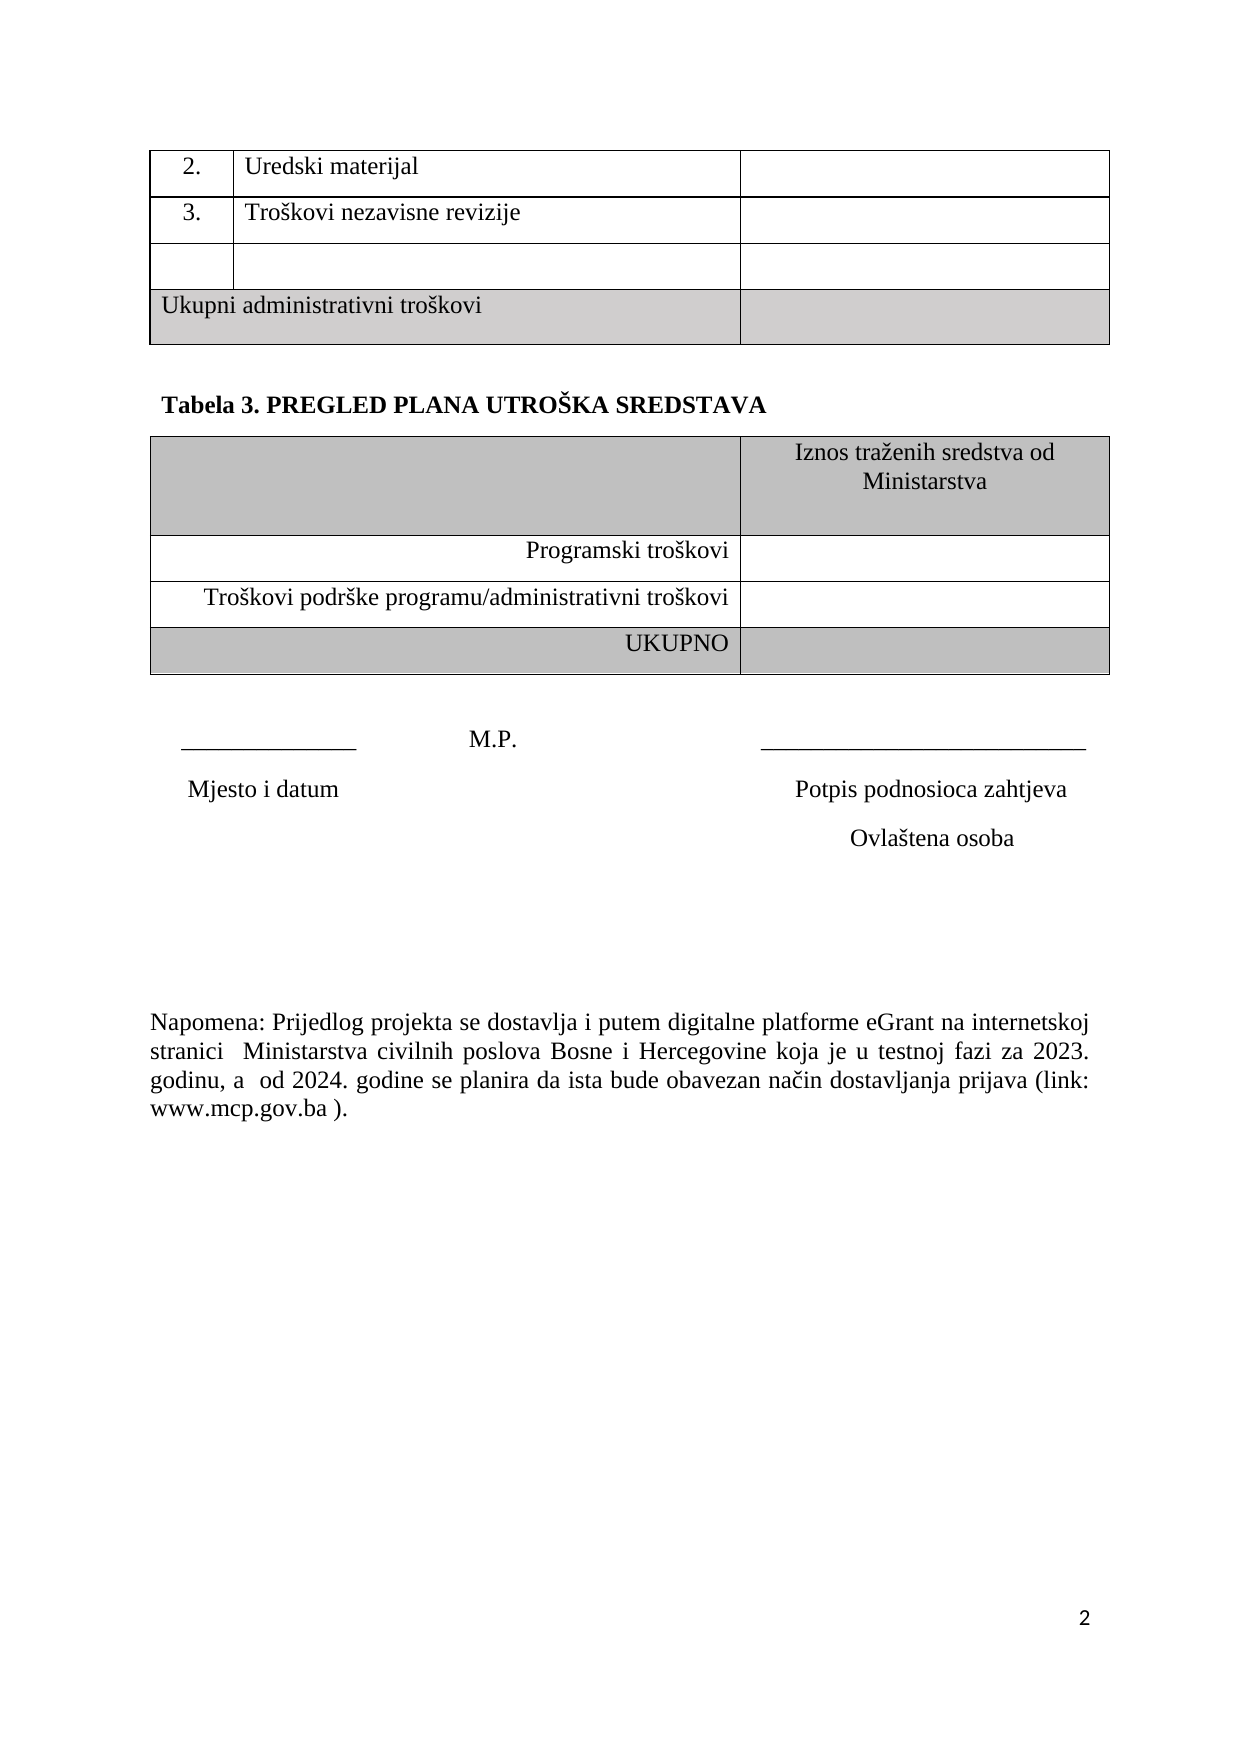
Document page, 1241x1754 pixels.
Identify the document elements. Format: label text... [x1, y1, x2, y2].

table_cell [1110, 436, 1143, 486]
text Mjesto i datum Potpis podnosioca zahtjeva [150, 774, 1090, 803]
table_cell Uredski materijal [234, 151, 740, 196]
table_cell [1143, 627, 1147, 673]
text ______________ M.P. __________________________ [150, 724, 1090, 753]
table_cell [1110, 289, 1143, 344]
table_cell [1110, 581, 1143, 627]
table_cell [1110, 243, 1143, 289]
table_cell [1110, 535, 1143, 581]
table_cell [1109, 344, 1143, 436]
table_cell [741, 244, 1109, 289]
table_cell [741, 290, 1109, 344]
table_cell 3. [151, 198, 233, 243]
table_cell [1110, 486, 1143, 535]
table_cell [741, 151, 1109, 196]
table_cell [151, 244, 233, 289]
table_cell Ukupni administrativni troškovi [151, 290, 740, 344]
table_cell [234, 244, 740, 289]
table_cell Troškovi nezavisne revizije [234, 198, 740, 243]
table_cell 2. [151, 151, 233, 196]
text Napomena: Prijedlog projekta se dostavlja i putem digitalne platforme eGrant na internetskoj stranici Ministarstva civilnih poslova Bosne i Hercegovine koja je u testnoj fazi za 2023. godinu, a od 2024. godine se planira da ista bude obavezan način dostavljanja prijava (link: www.mcp.gov.ba ). [150, 1007, 1090, 1122]
table_cell [1143, 436, 1147, 486]
table_cell Programski troškovi [151, 536, 740, 581]
table_cell UKUPNO [151, 628, 740, 673]
table_cell [1143, 581, 1147, 627]
table_cell [741, 536, 1109, 581]
table_cell [1143, 535, 1147, 581]
table_cell [1110, 627, 1143, 673]
table_cell Tabela 3. PREGLED PLANA UTROŠKA SREDSTAVA [150, 345, 1109, 436]
text Ovlaštena osoba [150, 823, 1090, 852]
table_cell Iznos traženih sredstva od Ministarstva [741, 437, 1109, 535]
table_cell Troškovi podrške programu/administrativni troškovi [151, 582, 740, 627]
table_cell [741, 198, 1109, 243]
table_cell [151, 437, 740, 535]
table_cell [1143, 289, 1147, 344]
table_cell [741, 582, 1109, 627]
table_cell [1110, 196, 1143, 243]
table_cell [1143, 196, 1147, 243]
table_cell [741, 628, 1109, 673]
table_cell [1110, 150, 1143, 196]
table_cell [1143, 243, 1147, 289]
table_cell [1143, 150, 1147, 196]
table_cell [1143, 344, 1147, 436]
table_cell [1143, 486, 1147, 535]
